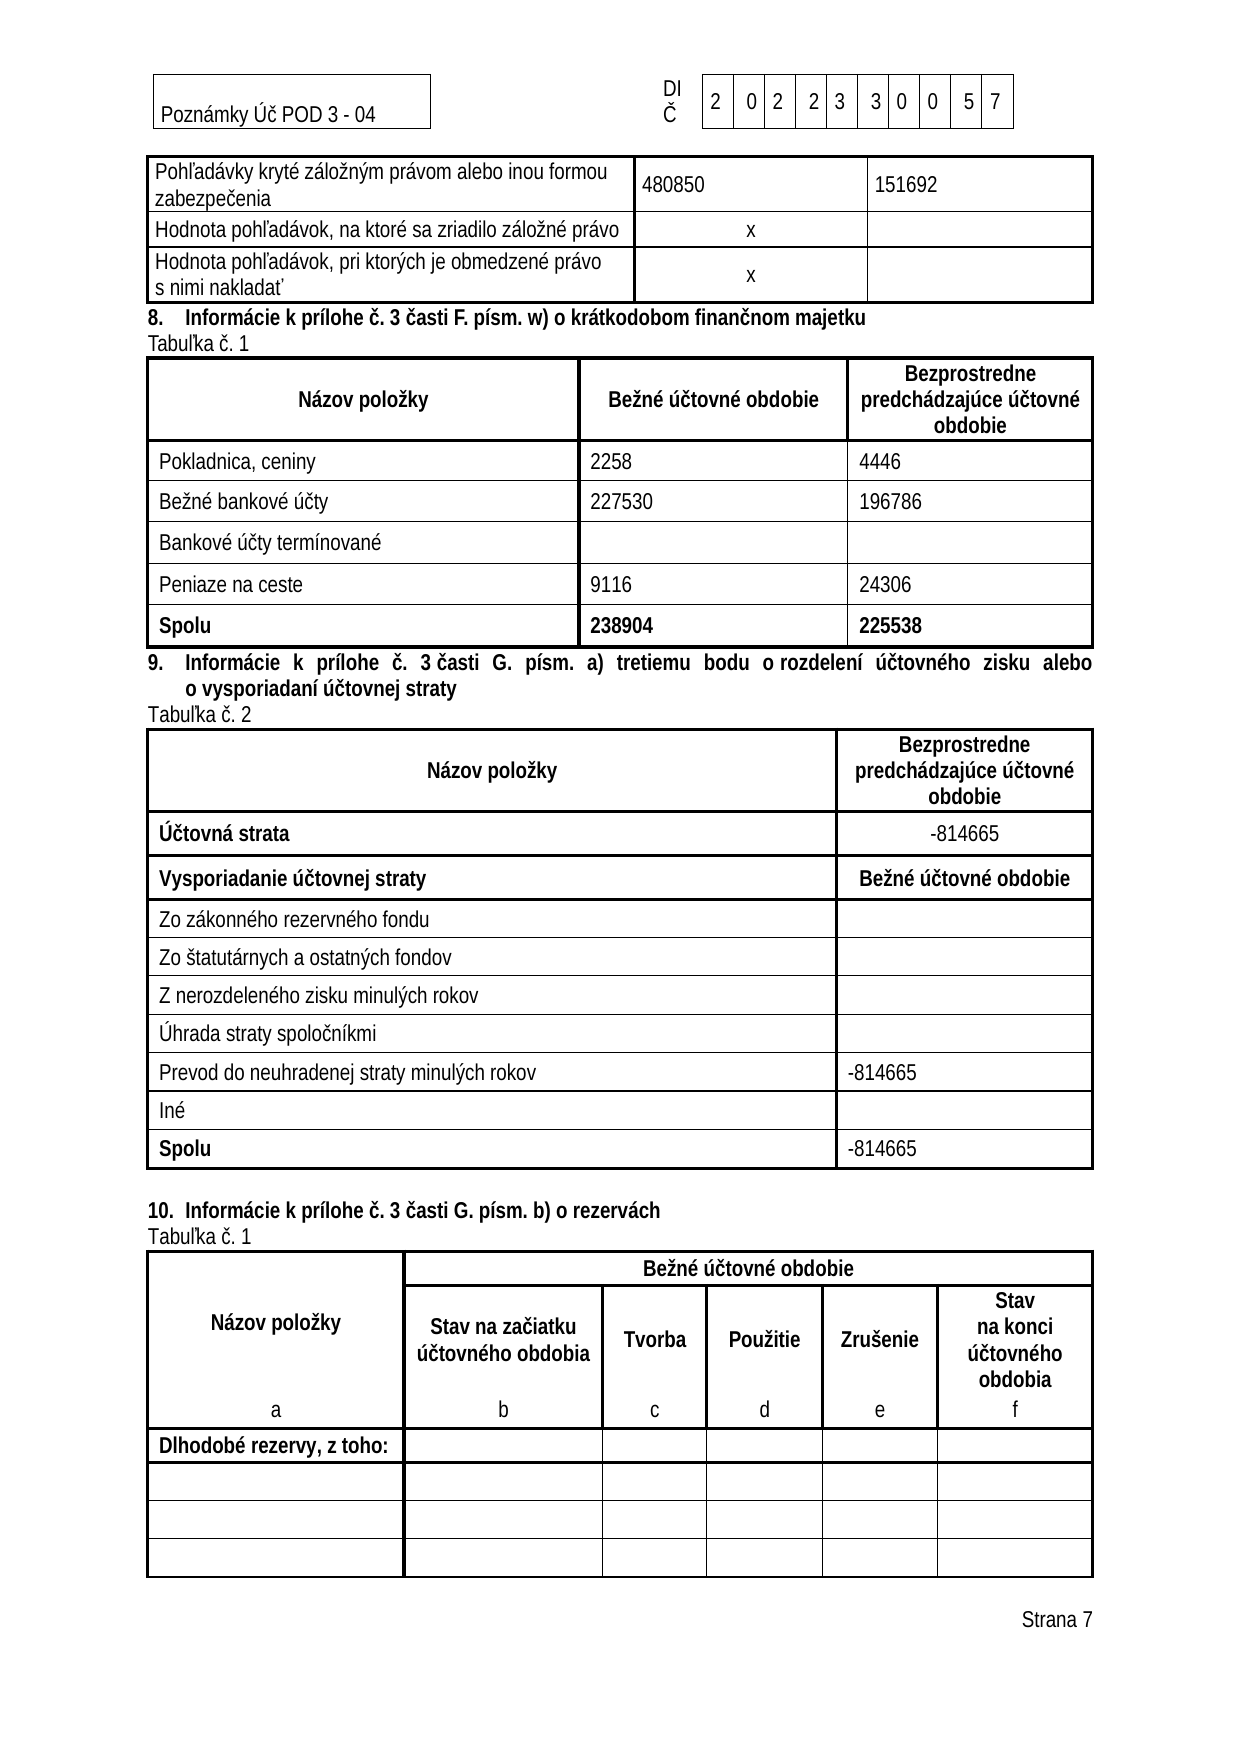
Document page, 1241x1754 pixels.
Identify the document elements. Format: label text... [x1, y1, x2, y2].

table_cell Peniaze na ceste [149, 564, 577, 604]
table_cell Účtovná strata [149, 813, 835, 854]
table_cell b [406, 1393, 601, 1427]
table_cell [848, 522, 1091, 563]
table_cell Zo štatutárnych a ostatných fondov [149, 938, 835, 975]
table_header Bezprostredne predchádzajúce účtovné obdobie [849, 360, 1091, 438]
table_cell [823, 1501, 937, 1538]
table_cell [581, 522, 847, 563]
table_cell Zrušenie [824, 1287, 936, 1392]
text Tabuľka č. 1 [148, 1223, 1093, 1249]
table_cell Bežné účtovné obdobie [838, 857, 1091, 898]
table_cell [838, 1092, 1091, 1129]
table_cell [406, 1539, 602, 1576]
table_cell 225538 [848, 605, 1091, 645]
table_header Názov položky [149, 360, 577, 438]
table_cell [838, 938, 1091, 975]
table_cell [603, 1501, 706, 1538]
table_cell 227530 [581, 481, 847, 521]
table_cell [707, 1430, 822, 1461]
table_cell Iné [149, 1092, 835, 1129]
table_cell [406, 1430, 602, 1461]
table_cell Bankové účty termínované [149, 522, 577, 563]
table_cell Úhrada straty spoločníkmi [149, 1015, 835, 1052]
table_cell Tvorba [604, 1287, 705, 1392]
table_header Bezprostredne predchádzajúce účtovné obdobie [838, 731, 1091, 810]
table_cell [603, 1430, 706, 1461]
table_cell [938, 1539, 1091, 1576]
table_cell [149, 1501, 402, 1538]
text Tabuľka č. 1 [148, 330, 1093, 356]
list Informácie k prílohe č. 3 časti G. písm. a) tretiemu bodu o rozdelení účtovného zisku alebo o vysporiadaní účtovnej straty [148, 649, 1093, 701]
table_cell 238904 [581, 605, 847, 645]
table_cell 196786 [848, 481, 1091, 521]
table_cell [838, 901, 1091, 937]
table_header Názov položky [149, 731, 835, 810]
table_cell c [604, 1393, 705, 1427]
table_cell Prevod do neuhradenej straty minulých rokov [149, 1053, 835, 1090]
table_cell Dlhodobé rezervy, z toho: [149, 1430, 402, 1461]
table_cell Bežné bankové účty [149, 481, 577, 521]
table_cell [938, 1464, 1091, 1499]
table_cell e [824, 1393, 936, 1427]
list Informácie k prílohe č. 3 časti G. písm. b) o rezervách [148, 1197, 1093, 1223]
table_cell Použitie [708, 1287, 821, 1392]
table_cell Hodnota pohľadávok, pri ktorých je obmedzené právo s nimi nakladať [149, 248, 633, 301]
table_cell [406, 1501, 602, 1538]
table_cell Vysporiadanie účtovnej straty [149, 857, 835, 898]
table_cell 24306 [848, 564, 1091, 604]
table_cell [603, 1464, 706, 1499]
table_cell [149, 1464, 402, 1499]
table_cell Z nerozdeleného zisku minulých rokov [149, 976, 835, 1013]
table_cell [838, 976, 1091, 1013]
table_cell Zo zákonného rezervného fondu [149, 901, 835, 937]
table_cell -814665 [838, 813, 1091, 854]
table_cell Spolu [149, 605, 577, 645]
table_cell 4446 [848, 442, 1091, 480]
table_header Bežné účtovné obdobie [406, 1253, 1091, 1284]
table_cell [149, 1539, 402, 1576]
table_cell [603, 1539, 706, 1576]
table_cell [868, 212, 1091, 246]
table_cell -814665 [838, 1053, 1091, 1090]
table_cell 2258 [581, 442, 847, 480]
table_cell [823, 1539, 937, 1576]
table_cell 151692 [868, 158, 1091, 211]
table_cell [707, 1464, 822, 1499]
table_cell [823, 1430, 937, 1461]
table_cell [938, 1501, 1091, 1538]
table_cell Pokladnica, ceniny [149, 442, 577, 480]
table_cell Spolu [149, 1130, 835, 1167]
table_cell d [708, 1393, 821, 1427]
table_cell [707, 1501, 822, 1538]
table_cell -814665 [838, 1130, 1091, 1167]
table_cell [406, 1464, 602, 1499]
table_cell Pohľadávky kryté záložným právom alebo inou formou zabezpečenia [149, 158, 633, 211]
table_cell x [636, 248, 867, 301]
table_cell 480850 [636, 158, 867, 211]
table_cell [838, 1015, 1091, 1052]
table_cell [868, 248, 1091, 301]
table_cell Stav na konci účtovného obdobia [939, 1287, 1091, 1392]
table_cell [823, 1464, 937, 1499]
text Tabuľka č. 2 [148, 701, 1093, 727]
table_cell Hodnota pohľadávok, na ktoré sa zriadilo záložné právo [149, 212, 633, 246]
table_header Bežné účtovné obdobie [581, 360, 846, 438]
table_cell [938, 1430, 1091, 1461]
table_header Názov položky [149, 1253, 402, 1392]
table_cell a [149, 1393, 402, 1427]
table_cell x [636, 212, 867, 246]
list Informácie k prílohe č. 3 časti F. písm. w) o krátkodobom finančnom majetku [148, 304, 1093, 330]
table_cell f [939, 1393, 1091, 1427]
table_cell [707, 1539, 822, 1576]
table_cell Stav na začiatku účtovného obdobia [406, 1287, 601, 1392]
table_cell 9116 [581, 564, 847, 604]
